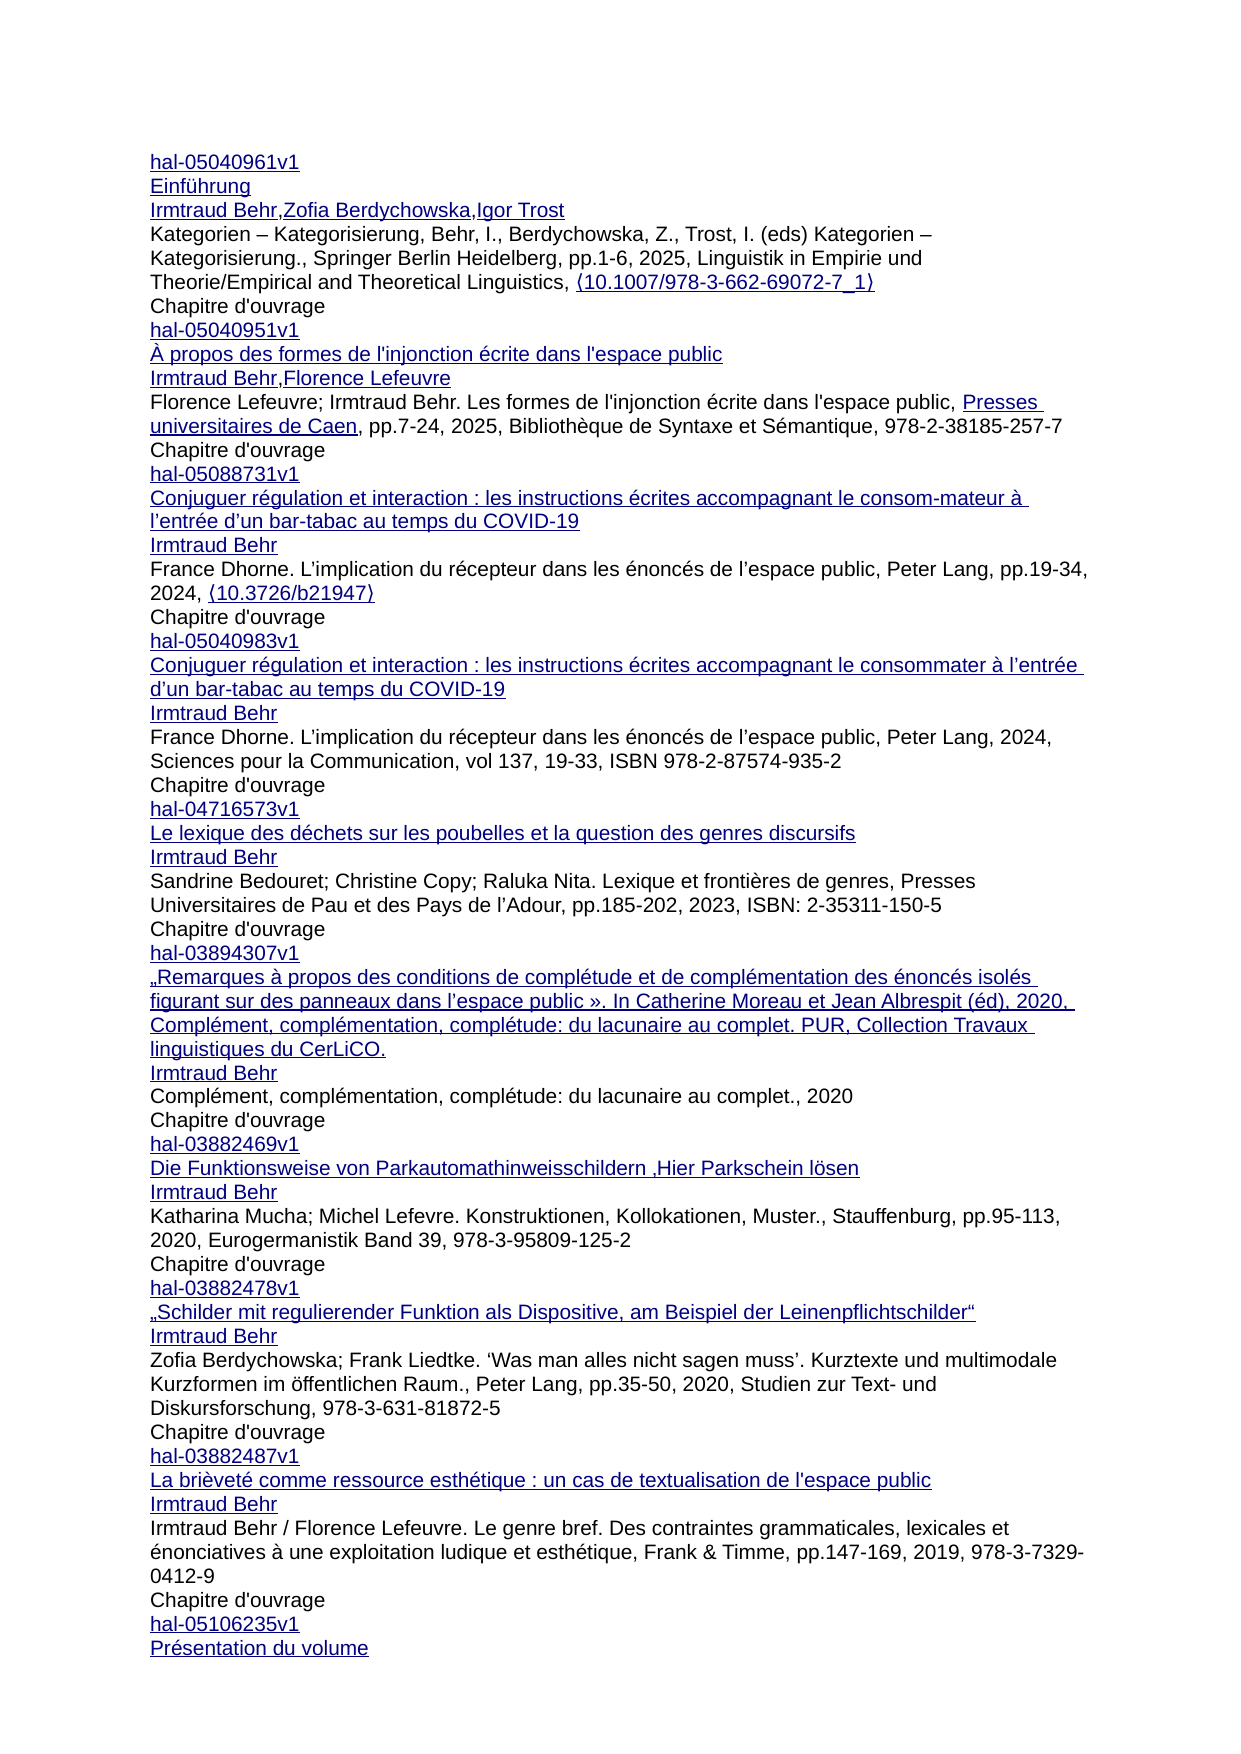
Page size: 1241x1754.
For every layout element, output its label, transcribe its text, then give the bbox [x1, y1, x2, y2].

table_cell „Schilder mit regulierender Funktion als Dispositive, am Beispiel der Leinenpflichtschilder“ Irmtraud Behr Zofia Berdychowska; Frank Liedtke. ‘Was man alles nicht sagen muss’. Kurztexte und multimodale Kurzformen im öffentlichen Raum., Peter Lang, pp.35-50, 2020, Studien zur Text- und Diskursforschung, 978-3-631-81872-5 Chapitre d'ouvrage hal-03882487v1 [150, 1300, 1090, 1468]
table_cell Einführung Irmtraud Behr,Zofia Berdychowska,Igor Trost Kategorien – Kategorisierung, Behr, I., Berdychowska, Z., Trost, I. (eds) Kategorien – Kategorisierung., Springer Berlin Heidelberg, pp.1-6, 2025, Linguistik in Empirie und Theorie/Empirical and Theoretical Linguistics, ⟨10.1007/978-3-662-69072-7_1⟩ Chapitre d'ouvrage hal-05040951v1 [150, 174, 1090, 342]
table_cell Le lexique des déchets sur les poubelles et la question des genres discursifs Irmtraud Behr Sandrine Bedouret; Christine Copy; Raluka Nita. Lexique et frontières de genres, Presses Universitaires de Pau et des Pays de l’Adour, pp.185-202, 2023, ISBN: 2-35311-150-5 Chapitre d'ouvrage hal-03894307v1 [150, 821, 1090, 964]
table_cell Conjuguer régulation et interaction : les instructions écrites accompagnant le consommater à l’entrée d’un bar-tabac au temps du COVID-19 Irmtraud Behr France Dhorne. L’implication du récepteur dans les énoncés de l’espace public, Peter Lang, 2024, Sciences pour la Communication, vol 137, 19-33, ISBN 978-2-87574-935-2 Chapitre d'ouvrage hal-04716573v1 [150, 653, 1090, 821]
table_cell Die Funktionsweise von Parkautomathinweisschildern ‚Hier Parkschein lösen Irmtraud Behr Katharina Mucha; Michel Lefevre. Konstruktionen, Kollokationen, Muster., Stauffenburg, pp.95-113, 2020, Eurogermanistik Band 39, 978-3-95809-125-2 Chapitre d'ouvrage hal-03882478v1 [150, 1156, 1090, 1300]
table_cell La brièveté comme ressource esthétique : un cas de textualisation de l'espace public Irmtraud Behr Irmtraud Behr / Florence Lefeuvre. Le genre bref. Des contraintes grammaticales, lexicales et énonciatives à une exploitation ludique et esthétique, Frank & Timme, pp.147-169, 2019, 978-3-7329-0412-9 Chapitre d'ouvrage hal-05106235v1 [150, 1468, 1090, 1635]
table_cell „Remarques à propos des conditions de complétude et de complémentation des énoncés isolés figurant sur des panneaux dans l’espace public ». In Catherine Moreau et Jean Albrespit (éd), 2020, Complément, complémentation, complétude: du lacunaire au complet. PUR, Collection Travaux linguistiques du CerLiCO. Irmtraud Behr Complément, complémentation, complétude: du lacunaire au complet., 2020 Chapitre d'ouvrage hal-03882469v1 [150, 965, 1090, 1156]
table_cell Conjuguer régulation et interaction : les instructions écrites accompagnant le consom-mateur à l’entrée d’un bar-tabac au temps du COVID-19 Irmtraud Behr France Dhorne. L’implication du récepteur dans les énoncés de l’espace public, Peter Lang, pp.19-34, 2024, ⟨10.3726/b21947⟩ Chapitre d'ouvrage hal-05040983v1 [150, 485, 1090, 653]
table_cell hal-05040961v1 [150, 150, 1090, 174]
table_cell À propos des formes de l'injonction écrite dans l'espace public Irmtraud Behr,Florence Lefeuvre Florence Lefeuvre; Irmtraud Behr. Les formes de l'injonction écrite dans l'espace public, Presses universitaires de Caen, pp.7-24, 2025, Bibliothèque de Syntaxe et Sémantique, 978-2-38185-257-7 Chapitre d'ouvrage hal-05088731v1 [150, 342, 1090, 485]
table_cell Présentation du volume [150, 1635, 1090, 1659]
